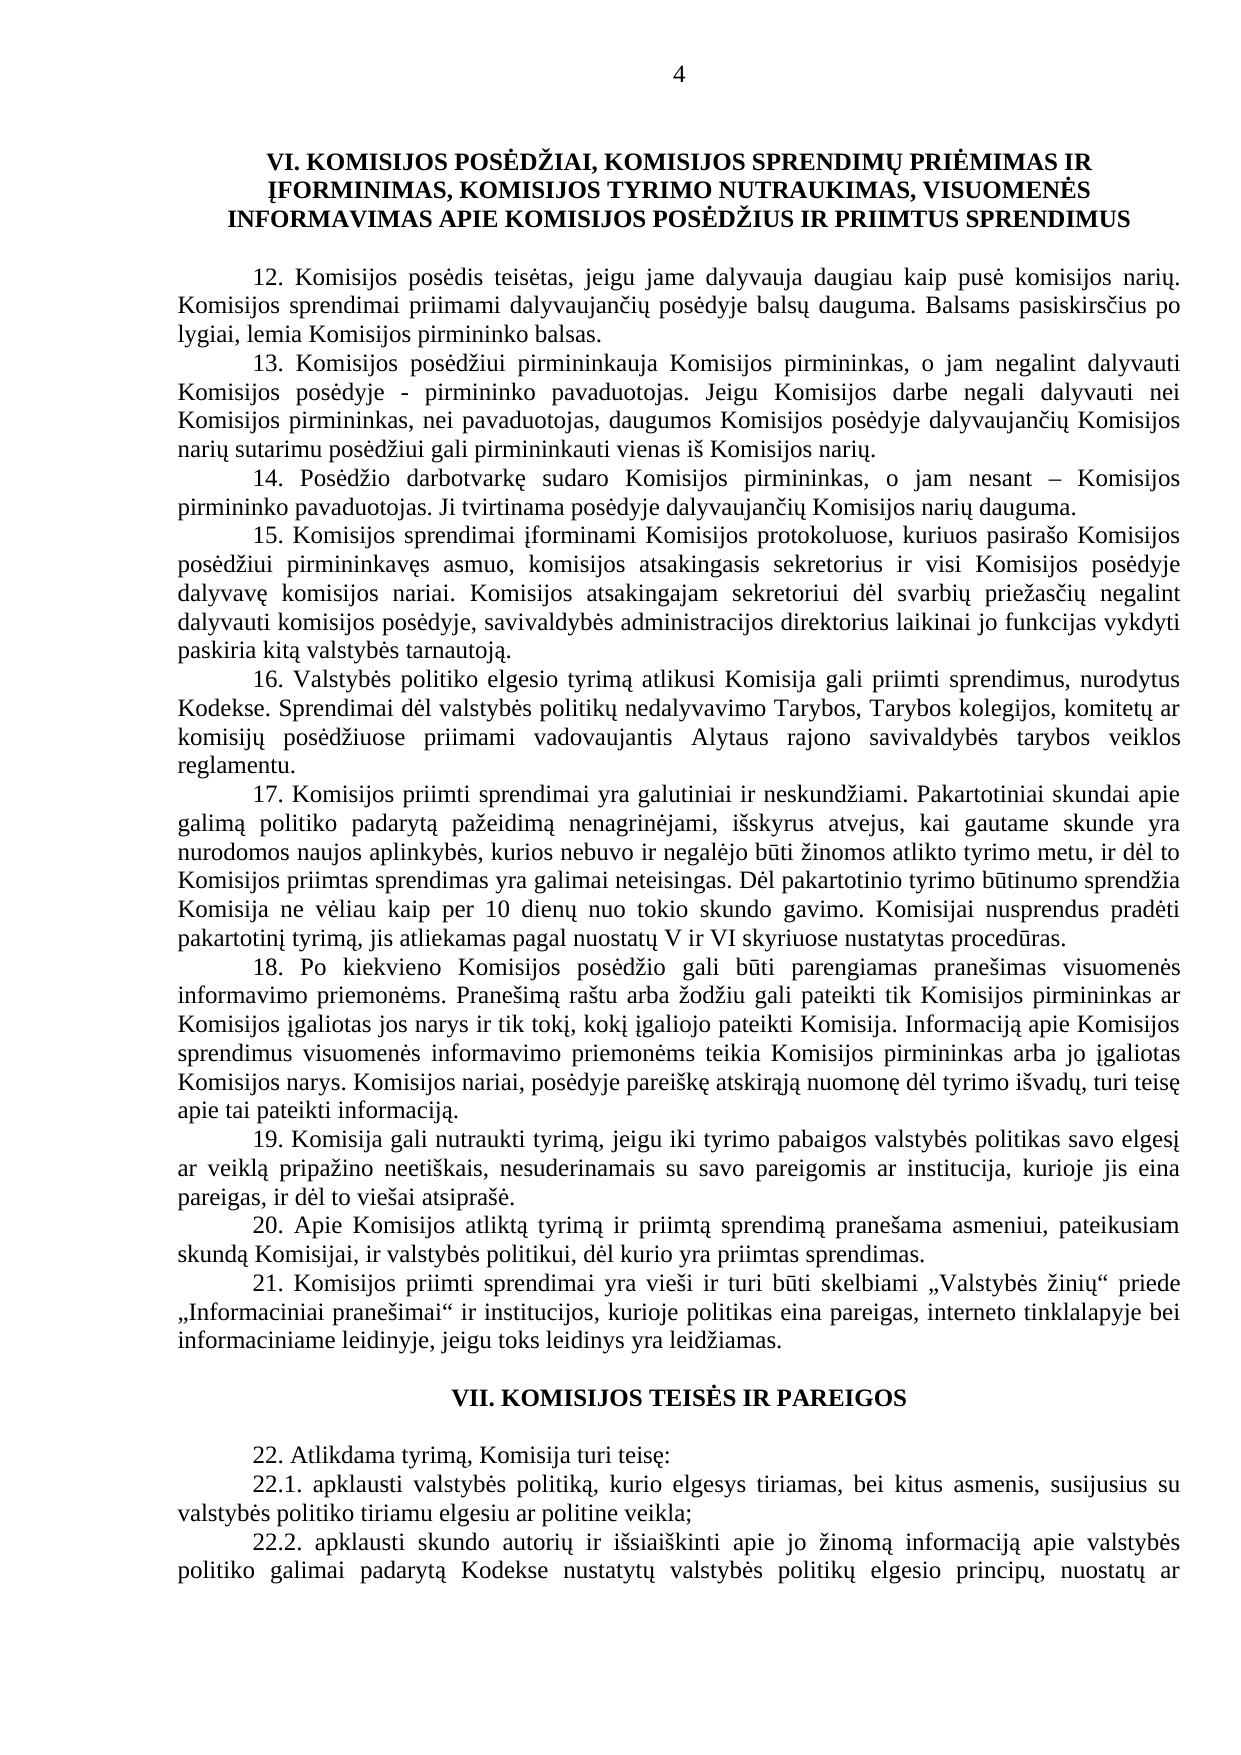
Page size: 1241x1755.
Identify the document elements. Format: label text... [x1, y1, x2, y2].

text 22.1. apklausti valstybės politiką, kurio elgesys tiriamas, bei kitus asmenis, susijusius su valstybės politiko tiriamu elgesiu ar politine veikla; [177, 1469, 1181, 1527]
text 12. Komisijos posėdis teisėtas, jeigu jame dalyvauja daugiau kaip pusė komisijos narių. Komisijos sprendimai priimami dalyvaujančių posėdyje balsų dauguma. Balsams pasiskirsčius po lygiai, lemia Komisijos pirmininko balsas. [177, 262, 1181, 348]
text 13. Komisijos posėdžiui pirmininkauja Komisijos pirmininkas, o jam negalint dalyvauti Komisijos posėdyje - pirmininko pavaduotojas. Jeigu Komisijos darbe negali dalyvauti nei Komisijos pirmininkas, nei pavaduotojas, daugumos Komisijos posėdyje dalyvaujančių Komisijos narių sutarimu posėdžiui gali pirmininkauti vienas iš Komisijos narių. [177, 348, 1181, 463]
text 20. Apie Komisijos atliktą tyrimą ir priimtą sprendimą pranešama asmeniui, pateikusiam skundą Komisijai, ir valstybės politikui, dėl kurio yra priimtas sprendimas. [177, 1211, 1181, 1268]
text VII. KOMISIJOS TEISĖS IR PAREIGOS [177, 1383, 1181, 1412]
text 17. Komisijos priimti sprendimai yra galutiniai ir neskundžiami. Pakartotiniai skundai apie galimą politiko padarytą pažeidimą nenagrinėjami, išskyrus atvejus, kai gautame skunde yra nurodomos naujos aplinkybės, kurios nebuvo ir negalėjo būti žinomos atlikto tyrimo metu, ir dėl to Komisijos priimtas sprendimas yra galimai neteisingas. Dėl pakartotinio tyrimo būtinumo sprendžia Komisija ne vėliau kaip per 10 dienų nuo tokio skundo gavimo. Komisijai nusprendus pradėti pakartotinį tyrimą, jis atliekamas pagal nuostatų V ir VI skyriuose nustatytas procedūras. [177, 779, 1181, 952]
text 14. Posėdžio darbotvarkę sudaro Komisijos pirmininkas, o jam nesant – Komisijos pirmininko pavaduotojas. Ji tvirtinama posėdyje dalyvaujančių Komisijos narių dauguma. [177, 463, 1181, 521]
text 19. Komisija gali nutraukti tyrimą, jeigu iki tyrimo pabaigos valstybės politikas savo elgesį ar veiklą pripažino neetiškais, nesuderinamais su savo pareigomis ar institucija, kurioje jis eina pareigas, ir dėl to viešai atsiprašė. [177, 1124, 1181, 1211]
text VI. KOMISIJOS POSĖDŽIAI, KOMISIJOS SPRENDIMŲ PRIĖMIMAS IR ĮFORMINIMAS, KOMISIJOS TYRIMO NUTRAUKIMAS, VISUOMENĖS INFORMAVIMAS APIE KOMISIJOS POSĖDŽIUS IR PRIIMTUS SPRENDIMUS [177, 147, 1181, 233]
text 22. Atlikdama tyrimą, Komisija turi teisę: [177, 1441, 1181, 1469]
text 18. Po kiekvieno Komisijos posėdžio gali būti parengiamas pranešimas visuomenės informavimo priemonėms. Pranešimą raštu arba žodžiu gali pateikti tik Komisijos pirmininkas ar Komisijos įgaliotas jos narys ir tik tokį, kokį įgaliojo pateikti Komisija. Informaciją apie Komisijos sprendimus visuomenės informavimo priemonėms teikia Komisijos pirmininkas arba jo įgaliotas Komisijos narys. Komisijos nariai, posėdyje pareiškę atskirąją nuomonę dėl tyrimo išvadų, turi teisę apie tai pateikti informaciją. [177, 952, 1181, 1124]
text 16. Valstybės politiko elgesio tyrimą atlikusi Komisija gali priimti sprendimus, nurodytus Kodekse. Sprendimai dėl valstybės politikų nedalyvavimo Tarybos, Tarybos kolegijos, komitetų ar komisijų posėdžiuose priimami vadovaujantis Alytaus rajono savivaldybės tarybos veiklos reglamentu. [177, 664, 1181, 779]
text 22.2. apklausti skundo autorių ir išsiaiškinti apie jo žinomą informaciją apie valstybės politiko galimai padarytą Kodekse nustatytų valstybės politikų elgesio principų, nuostatų ar [177, 1527, 1181, 1584]
text 15. Komisijos sprendimai įforminami Komisijos protokoluose, kuriuos pasirašo Komisijos posėdžiui pirmininkavęs asmuo, komisijos atsakingasis sekretorius ir visi Komisijos posėdyje dalyvavę komisijos nariai. Komisijos atsakingajam sekretoriui dėl svarbių priežasčių negalint dalyvauti komisijos posėdyje, savivaldybės administracijos direktorius laikinai jo funkcijas vykdyti paskiria kitą valstybės tarnautoją. [177, 521, 1181, 664]
text 21. Komisijos priimti sprendimai yra vieši ir turi būti skelbiami „Valstybės žinių“ priede „Informaciniai pranešimai“ ir institucijos, kurioje politikas eina pareigas, interneto tinklalapyje bei informaciniame leidinyje, jeigu toks leidinys yra leidžiamas. [177, 1268, 1181, 1354]
